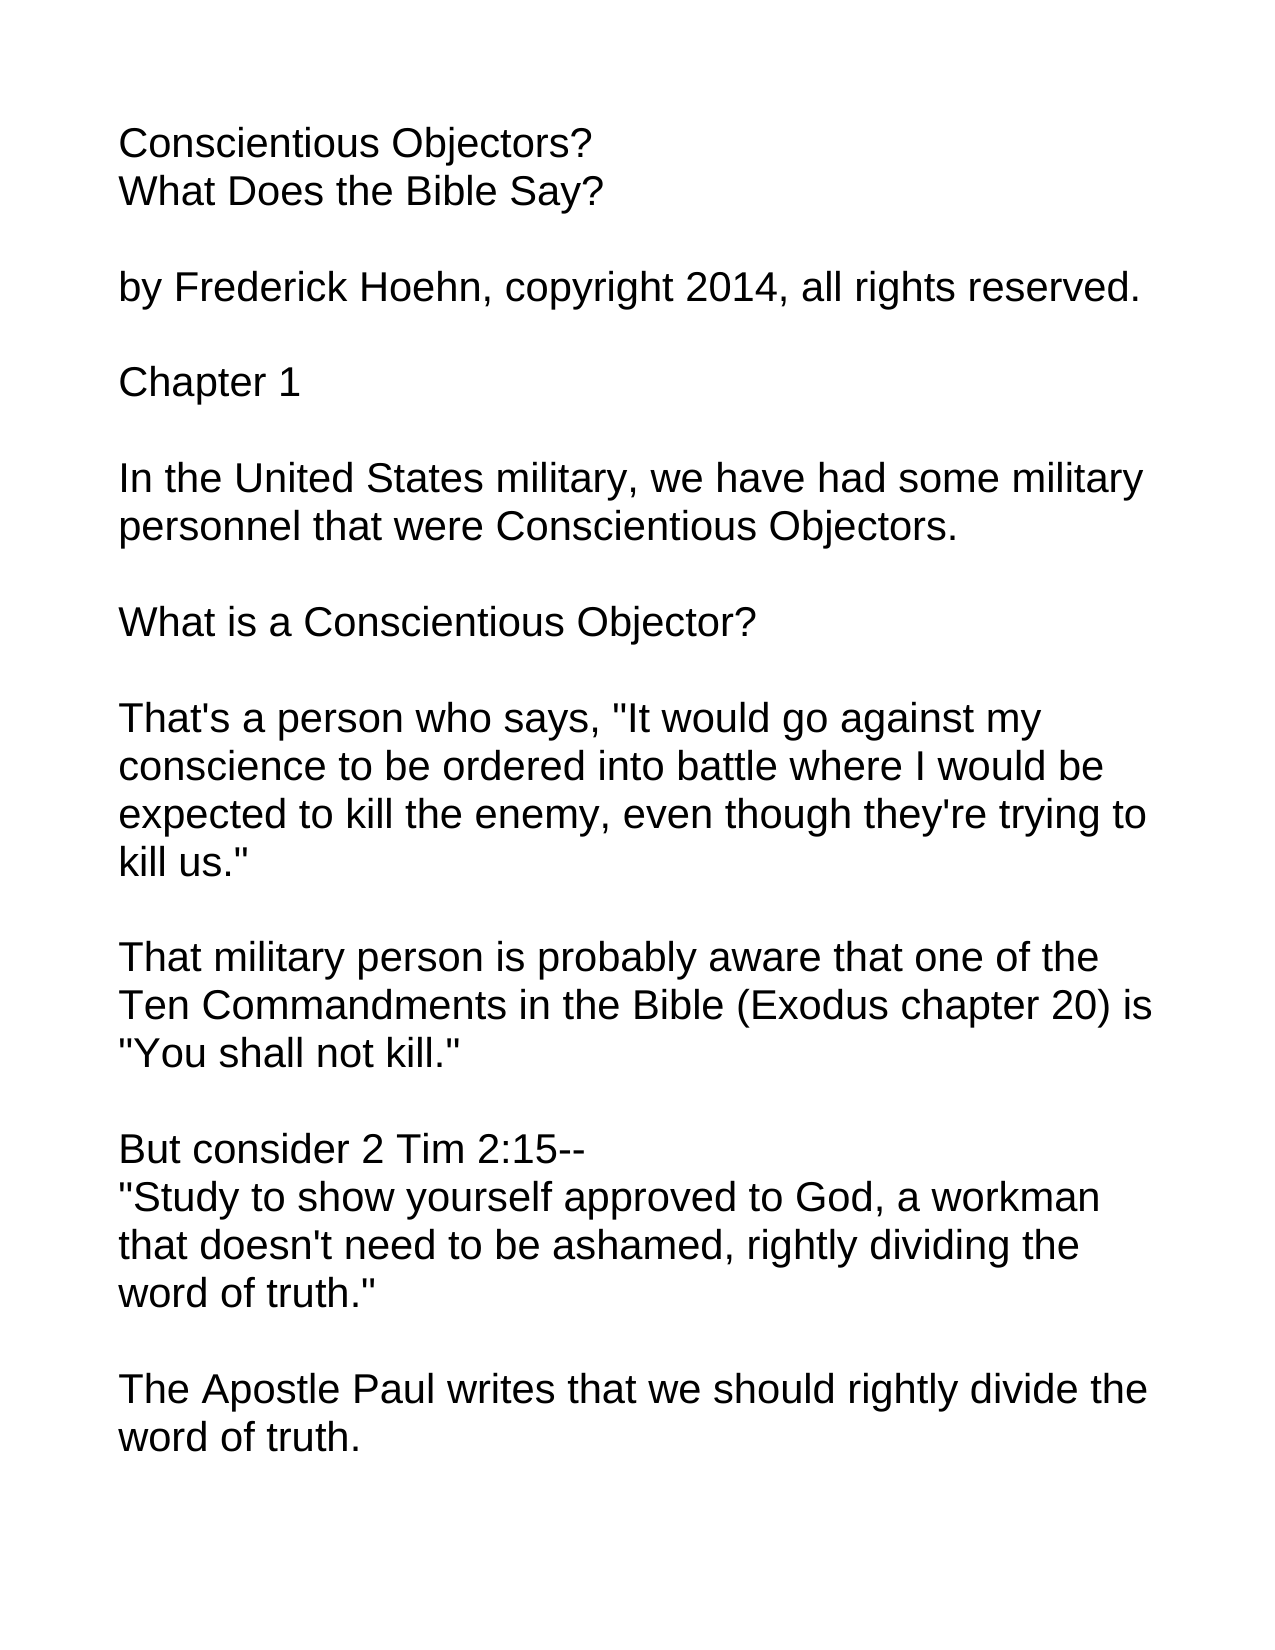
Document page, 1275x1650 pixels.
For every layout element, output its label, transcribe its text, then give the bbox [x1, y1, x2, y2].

text "Study to show yourself approved to God, a workman that doesn't need to be ashamed, rightly dividing the word of truth." [118, 1172, 1157, 1316]
text That's a person who says, "It would go against my conscience to be ordered into battle where I would be expected to kill the enemy, even though they're trying to kill us." [118, 693, 1157, 885]
text But consider 2 Tim 2:15-- [118, 1124, 1157, 1172]
text In the United States military, we have had some military personnel that were Conscientious Objectors. [118, 453, 1157, 549]
text The Apostle Paul writes that we should rightly divide the word of truth. [118, 1364, 1157, 1460]
text That military person is probably aware that one of the Ten Commandments in the Bible (Exodus chapter 20) is "You shall not kill." [118, 933, 1157, 1076]
text What Does the Bible Say? [118, 166, 1157, 214]
text Chapter 1 [118, 358, 1157, 406]
text by Frederick Hoehn, copyright 2014, all rights reserved. [118, 262, 1157, 310]
text What is a Conscientious Objector? [118, 597, 1157, 645]
text Conscientious Objectors? [118, 118, 1157, 166]
